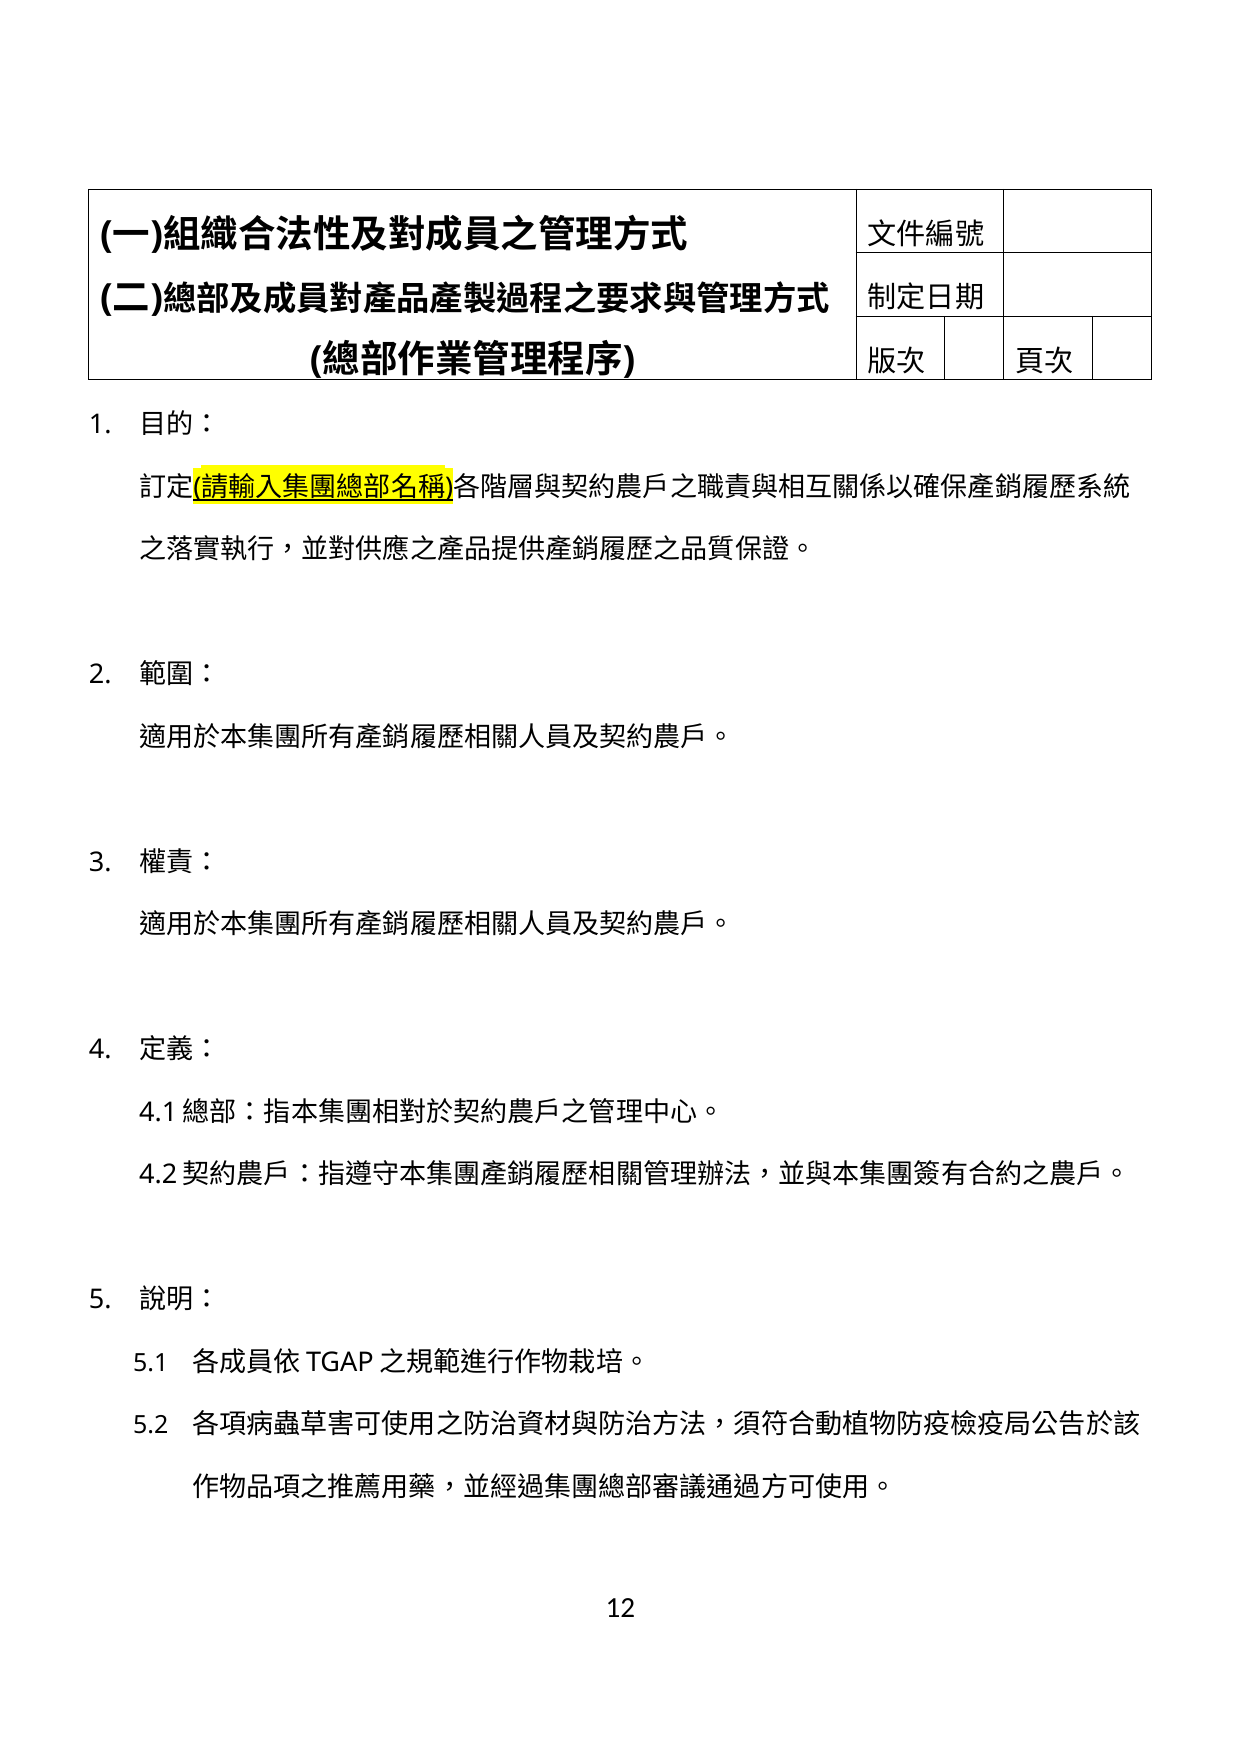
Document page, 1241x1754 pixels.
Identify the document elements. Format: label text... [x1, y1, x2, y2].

text 適用於本集團所有產銷履歷相關人員及契約農戶。 [139, 880, 1152, 943]
list 定義： [89, 1005, 1152, 1068]
table_cell 版次 [857, 317, 944, 379]
table_cell [945, 317, 1003, 379]
table_header 文件編號 [857, 190, 1003, 252]
text 適用於本集團所有產銷履歷相關人員及契約農戶。 [139, 693, 1152, 755]
table_cell 制定日期 [857, 253, 1003, 316]
table_header [1004, 190, 1151, 252]
table_cell [1093, 317, 1151, 379]
table_header (一)組織合法性及對成員之管理方式 (二)總部及成員對產品產製過程之要求與管理方式 (總部作業管理程序) [89, 190, 856, 379]
list 目的： [89, 380, 1152, 443]
table_cell 頁次 [1004, 317, 1092, 379]
list 權責： [89, 818, 1152, 880]
text 訂定(請輸入集團總部名稱)各階層與契約農戶之職責與相互關係以確保產銷履歷系統之落實執行，並對供應之產品提供產銷履歷之品質保證。 [139, 443, 1152, 568]
text 4.1總部：指本集團相對於契約農戶之管理中心。 [139, 1068, 1152, 1130]
text 4.2契約農戶：指遵守本集團產銷履歷相關管理辦法，並與本集團簽有合約之農戶。 [139, 1130, 1152, 1193]
table_cell [1004, 253, 1151, 316]
list 各成員依TGAP之規範進行作物栽培。 [133, 1318, 1152, 1380]
list 各項病蟲草害可使用之防治資材與防治方法，須符合動植物防疫檢疫局公告於該作物品項之推薦用藥，並經過集團總部審議通過方可使用。 [133, 1380, 1152, 1505]
list 說明： [89, 1255, 1152, 1318]
list 範圍： [89, 630, 1152, 693]
